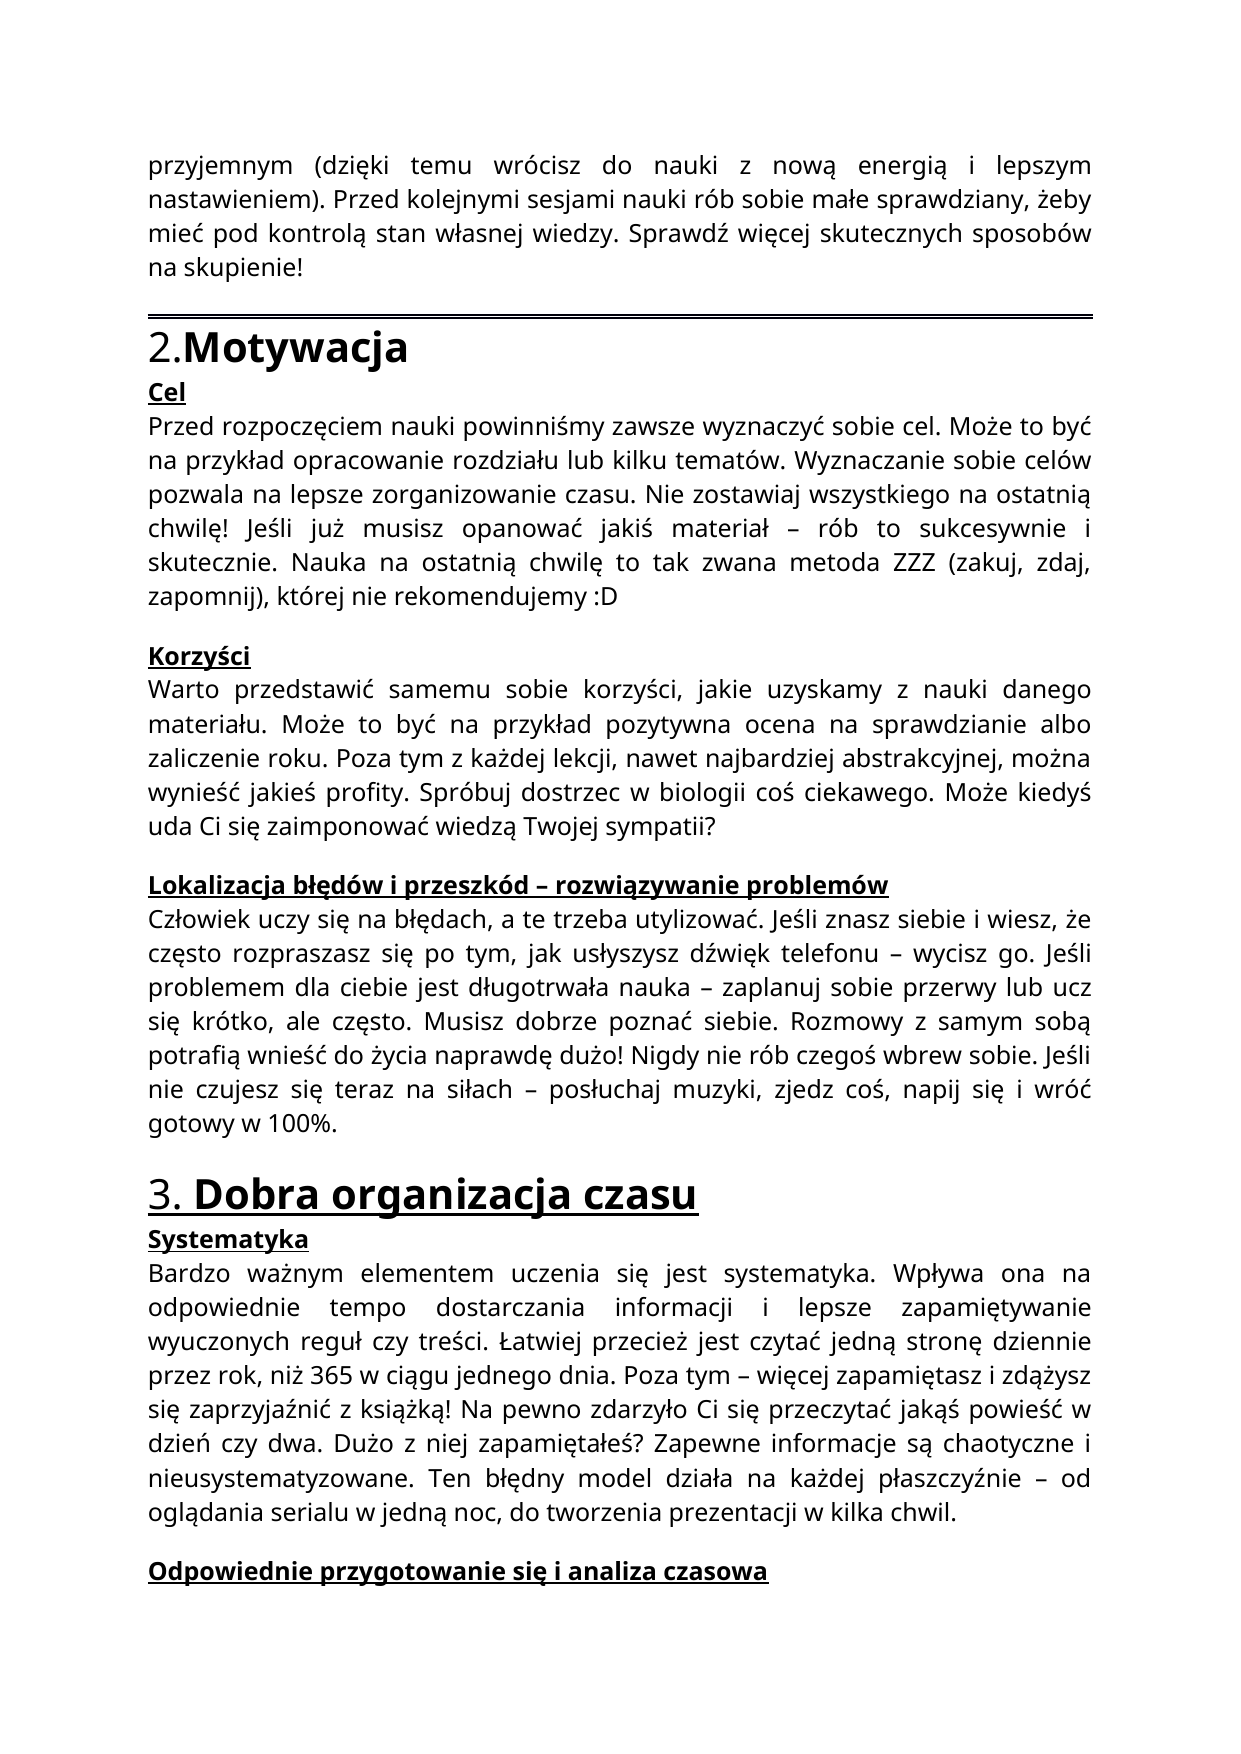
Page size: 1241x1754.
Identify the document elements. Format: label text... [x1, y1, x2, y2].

text Warto przedstawić samemu sobie korzyści, jakie uzyskamy z nauki danego materiału. Może to być na przykład pozytywna ocena na sprawdzianie albo zaliczenie roku. Poza tym z każdej lekcji, nawet najbardziej abstrakcyjnej, można wynieść jakieś profity. Spróbuj dostrzec w biologii coś ciekawego. Może kiedyś uda Ci się zaimponować wiedzą Twojej sympatii? [148, 672, 1093, 842]
text Korzyści [148, 638, 1093, 672]
subtitle 3. Dobra organizacja czasu [148, 1165, 1093, 1222]
text Odpowiednie przygotowanie się i analiza czasowa [148, 1553, 1093, 1587]
text Bardzo ważnym elementem uczenia się jest systematyka. Wpływa ona na odpowiednie tempo dostarczania informacji i lepsze zapamiętywanie wyuczonych reguł czy treści. Łatwiej przecież jest czytać jedną stronę dziennie przez rok, niż 365 w ciągu jednego dnia. Poza tym – więcej zapamiętasz i zdążysz się zaprzyjaźnić z książką! Na pewno zdarzyło Ci się przeczytać jakąś powieść w dzień czy dwa. Dużo z niej zapamiętałeś? Zapewne informacje są chaotyczne i nieusystematyzowane. Ten błędny model działa na każdej płaszczyźnie – od oglądania serialu w jedną noc, do tworzenia prezentacji w kilka chwil. [148, 1256, 1093, 1528]
subtitle 2.Motywacja [148, 319, 1093, 375]
text Przed rozpoczęciem nauki powinniśmy zawsze wyznaczyć sobie cel. Może to być na przykład opracowanie rozdziału lub kilku tematów. Wyznaczanie sobie celów pozwala na lepsze zorganizowanie czasu. Nie zostawiaj wszystkiego na ostatnią chwilę! Jeśli już musisz opanować jakiś materiał – rób to sukcesywnie i skutecznie. Nauka na ostatnią chwilę to tak zwana metoda ZZZ (zakuj, zdaj, zapomnij), której nie rekomendujemy :D [148, 409, 1093, 613]
text przyjemnym (dzięki temu wrócisz do nauki z nową energią i lepszym nastawieniem). Przed kolejnymi sesjami nauki rób sobie małe sprawdziany, żeby mieć pod kontrolą stan własnej wiedzy. Sprawdź więcej skutecznych sposobów na skupienie! [148, 148, 1093, 284]
text Systematyka [148, 1222, 1093, 1256]
text Lokalizacja błędów i przeszkód – rozwiązywanie problemów [148, 867, 1093, 902]
text Cel [148, 375, 1093, 409]
text Człowiek uczy się na błędach, a te trzeba utylizować. Jeśli znasz siebie i wiesz, że często rozpraszasz się po tym, jak usłyszysz dźwięk telefonu – wycisz go. Jeśli problemem dla ciebie jest długotrwała nauka – zaplanuj sobie przerwy lub ucz się krótko, ale często. Musisz dobrze poznać siebie. Rozmowy z samym sobą potrafią wnieść do życia naprawdę dużo! Nigdy nie rób czegoś wbrew sobie. Jeśli nie czujesz się teraz na siłach – posłuchaj muzyki, zjedz coś, napij się i wróć gotowy w 100%. [148, 902, 1093, 1140]
